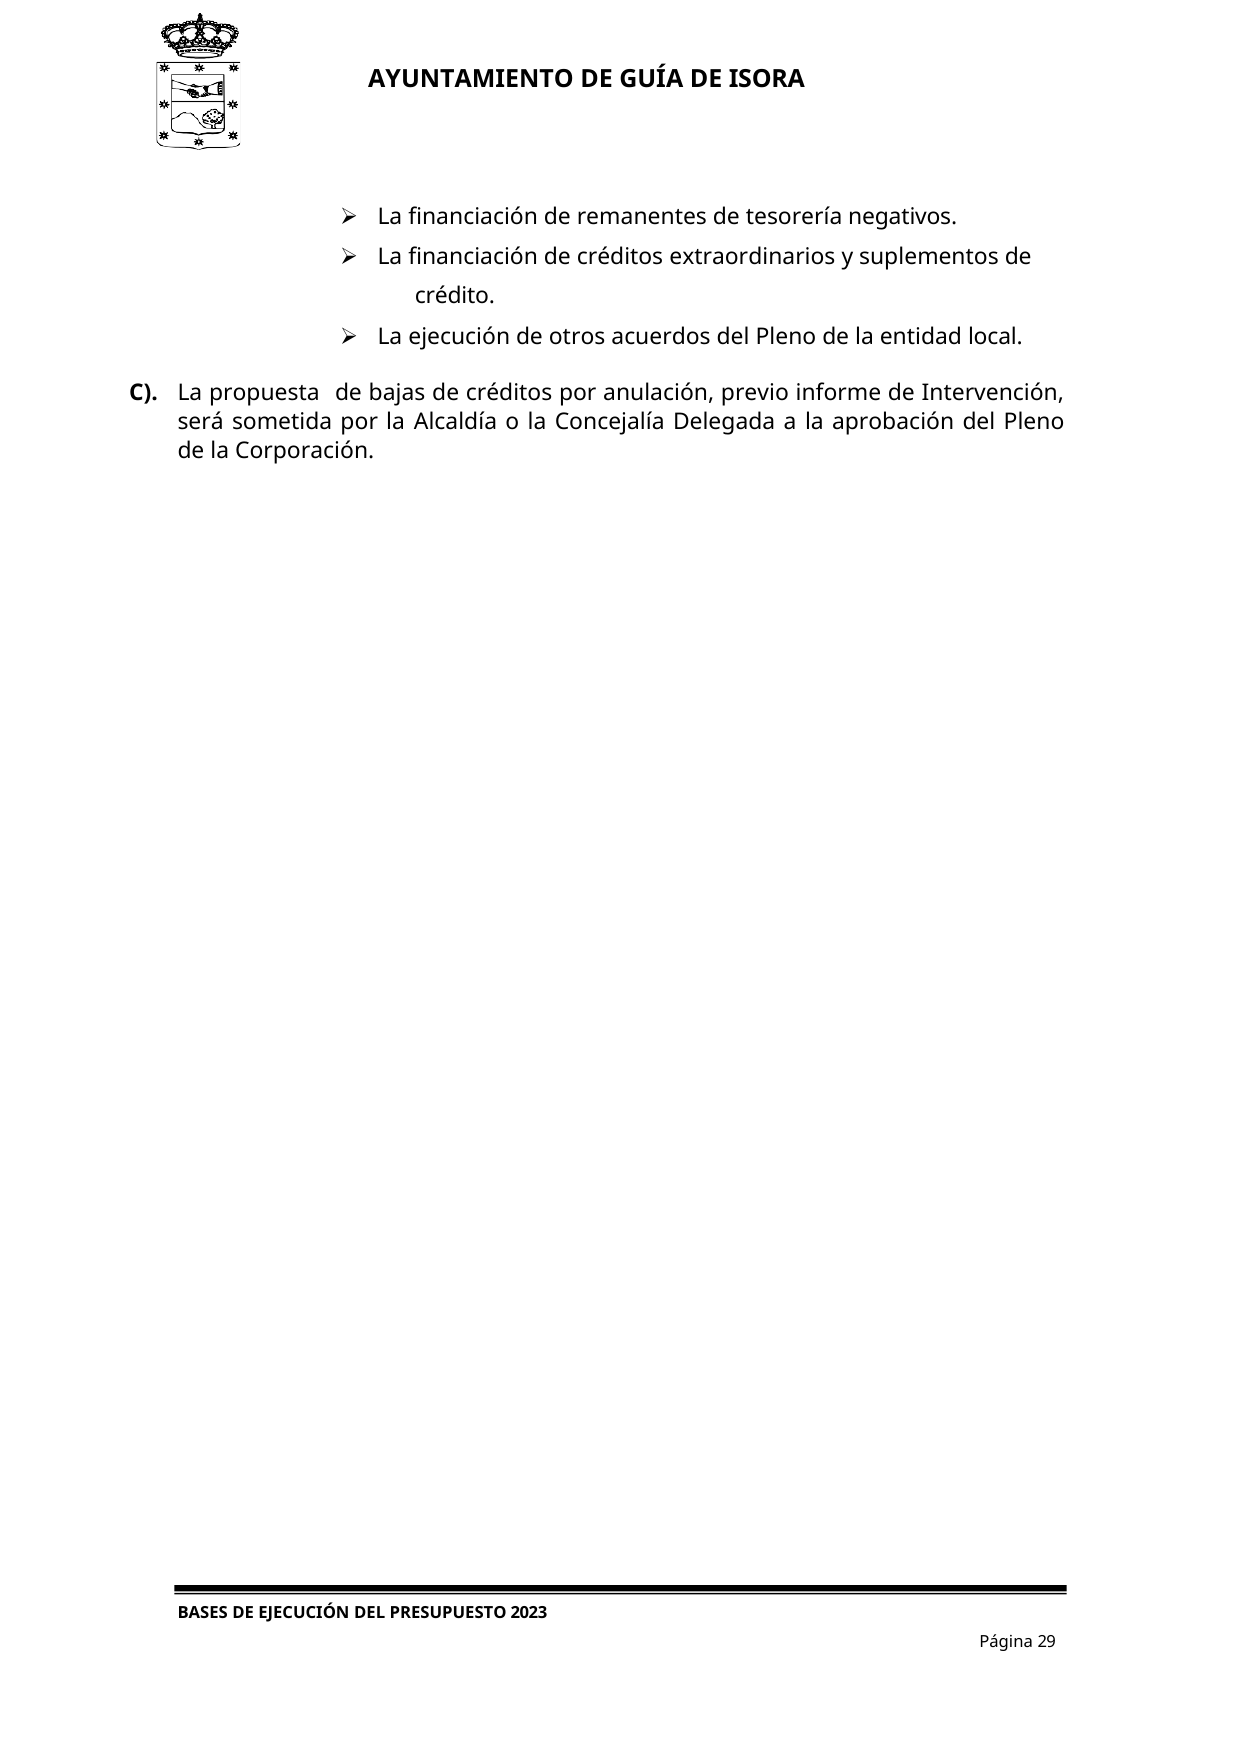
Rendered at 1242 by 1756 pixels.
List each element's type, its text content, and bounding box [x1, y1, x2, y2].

list La financiación de remanentes de tesorería negativos. [340, 192, 1079, 232]
list La financiación de créditos extraordinarios y suplementos de crédito. [340, 232, 1079, 312]
list La propuesta de bajas de créditos por anulación, previo informe de Intervención, será sometida por la Alcaldía o la Concejalía Delegada a la aprobación del Pleno de la Corporación. [162, 377, 1065, 466]
list La ejecución de otros acuerdos del Pleno de la entidad local. [340, 312, 1079, 352]
